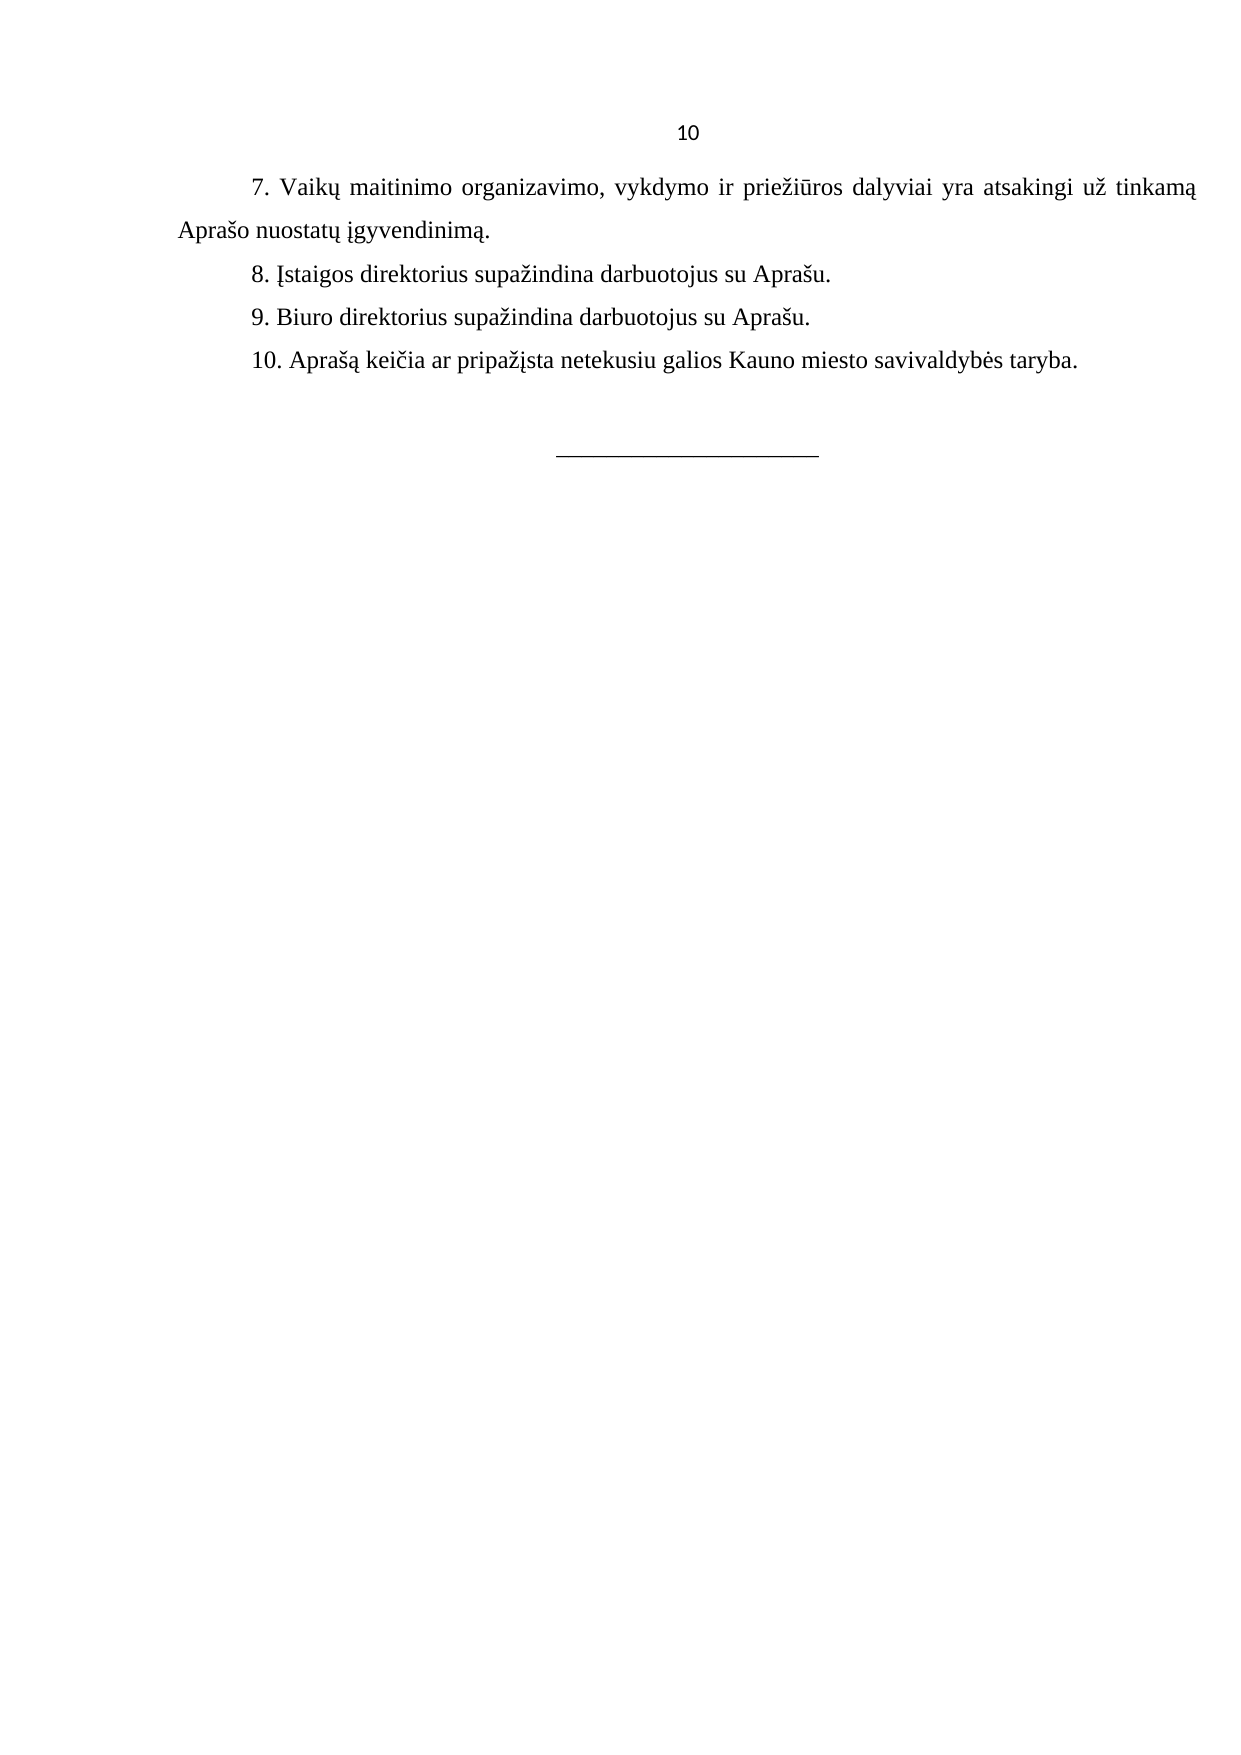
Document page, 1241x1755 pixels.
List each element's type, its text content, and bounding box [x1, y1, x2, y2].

text 8. Įstaigos direktorius supažindina darbuotojus su Aprašu. [177, 259, 1198, 287]
text 7. Vaikų maitinimo organizavimo, vykdymo ir priežiūros dalyviai yra atsakingi už tinkamą Aprašo nuostatų įgyvendinimą. [177, 172, 1198, 244]
text 9. Biuro direktorius supažindina darbuotojus su Aprašu. [251, 302, 1198, 331]
text _____________________ [177, 431, 1198, 460]
text 10. Aprašą keičia ar pripažįsta netekusiu galios Kauno miesto savivaldybės taryba. [251, 345, 1198, 374]
